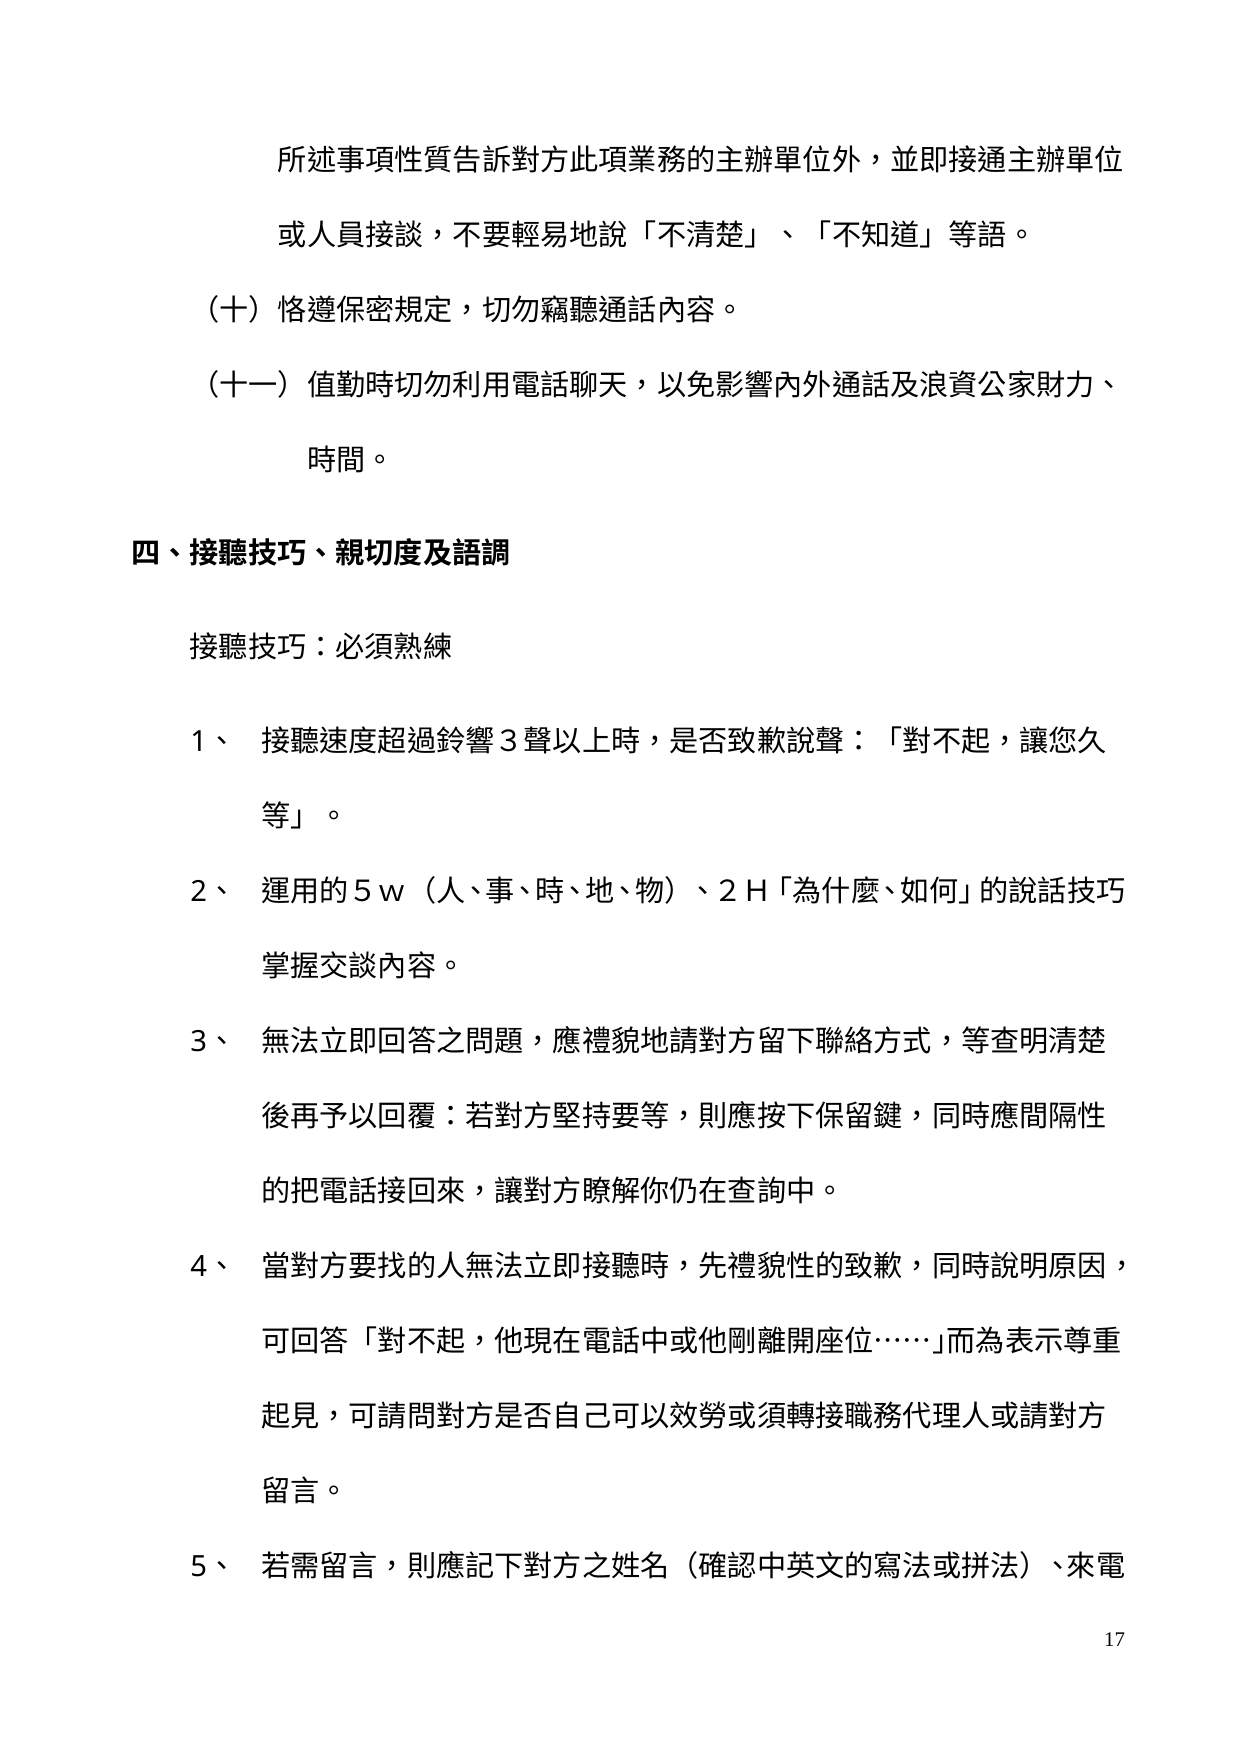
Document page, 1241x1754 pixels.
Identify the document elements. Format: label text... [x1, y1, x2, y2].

list 運用的５ｗ（人、事、時、地、物）、２Ｈ「為什麼、如何」的說話技巧掌握交談內容。 [190, 851, 1125, 1001]
list 當對方要找的人無法立即接聽時，先禮貌性的致歉，同時說明原因，可回答「對不起，他現在電話中或他剛離開座位……｣而為表示尊重起見，可請問對方是否自己可以效勞或須轉接職務代理人或請對方留言。 [190, 1226, 1125, 1526]
list 無法立即回答之問題，應禮貌地請對方留下聯絡方式，等查明清楚後再予以回覆：若對方堅持要等，則應按下保留鍵，同時應間隔性的把電話接回來，讓對方瞭解你仍在查詢中。 [190, 1001, 1125, 1226]
text 所述事項性質告訴對方此項業務的主辦單位外，並即接通主辦單位或人員接談，不要輕易地說「不清楚」、「不知道」等語。 [190, 120, 1125, 270]
list 接聽速度超過鈴響３聲以上時，是否致歉說聲：「對不起，讓您久等」。 [190, 701, 1125, 851]
list 若需留言，則應記下對方之姓名（確認中英文的寫法或拼法）、來電 [190, 1526, 1125, 1601]
text （十）恪遵保密規定，切勿竊聽通話內容。 [190, 270, 1125, 345]
text 接聽技巧：必須熟練 [131, 607, 1125, 682]
text 四、接聽技巧、親切度及語調 [131, 513, 1125, 588]
text （十一）值勤時切勿利用電話聊天，以免影響內外通話及浪資公家財力、時間。 [190, 345, 1125, 495]
